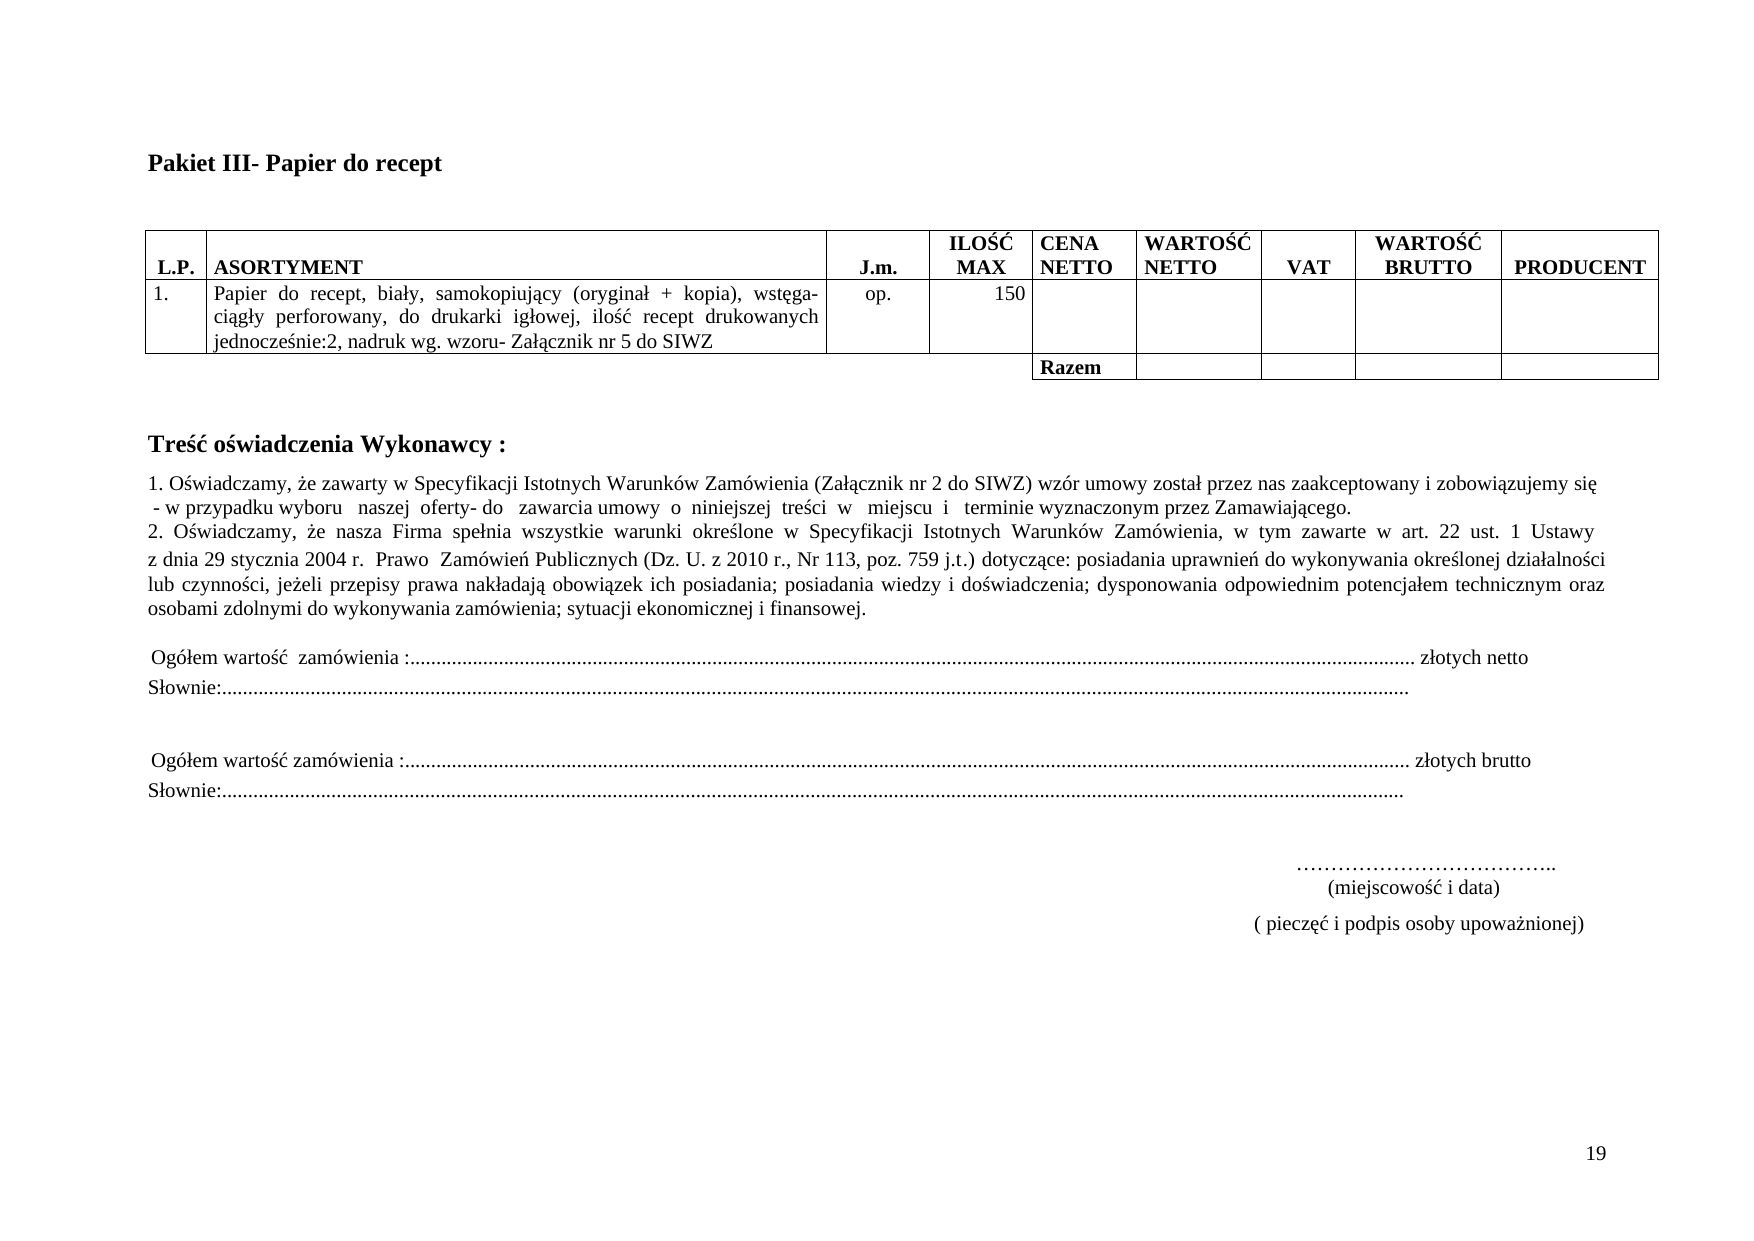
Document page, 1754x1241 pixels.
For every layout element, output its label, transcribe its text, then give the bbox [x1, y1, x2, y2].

text Pakiet III- Papier do recept [148, 148, 1606, 176]
table_cell 150 [930, 280, 1032, 353]
text ( pieczęć i podpis osoby upoważnionej) [148, 911, 1606, 935]
table_cell [1033, 280, 1136, 353]
table_cell [1502, 280, 1658, 353]
table_cell Papier do recept, biały, samokopiujący (oryginał + kopia), wstęga- ciągły perforowany, do drukarki igłowej, ilość recept drukowanych jednocześnie:2, nadruk wg. wzoru- Załącznik nr 5 do SIWZ [207, 280, 826, 353]
table_header WARTOŚĆ NETTO [1137, 231, 1261, 279]
subtitle Ogółem wartość zamówienia :................................................................................................................................................................................................. złotych netto [73, 644, 1606, 669]
table_cell [1356, 354, 1501, 379]
text (miejscowość i data) [1254, 874, 1606, 899]
table_header L.P. [146, 231, 206, 279]
table_cell [1502, 354, 1658, 379]
table_cell 1. [146, 280, 206, 353]
table_header ASORTYMENT [207, 231, 826, 279]
text 1. Oświadczamy, że zawarty w Specyfikacji Istotnych Warunków Zamówienia (Załącznik nr 2 do SIWZ) wzór umowy został przez nas zaakceptowany i zobowiązujemy się - w przypadku wyboru naszej oferty- do zawarcia umowy o niniejszej treści w miejscu i terminie wyznaczonym przez Zamawiającego. [148, 471, 1606, 519]
table_cell [1262, 354, 1355, 379]
table_cell [206, 354, 826, 379]
table_cell [1137, 280, 1261, 353]
table_cell Razem [1033, 354, 1136, 379]
text 2. Oświadczamy, że nasza Firma spełnia wszystkie warunki określone w Specyfikacji Istotnych Warunków Zamówienia, w tym zawarte w art. 22 ust. 1 Ustawy z dnia 29 stycznia 2004 r. Prawo Zamówień Publicznych (Dz. U. z 2010 r., Nr 113, poz. 759 j.t.) dotyczące: posiadania uprawnień do wykonywania określonej działalności lub czynności, jeżeli przepisy prawa nakładają obowiązek ich posiadania; posiadania wiedzy i doświadczenia; dysponowania odpowiednim potencjałem technicznym oraz osobami zdolnymi do wykonywania zamówienia; sytuacji ekonomicznej i finansowej. [148, 519, 1606, 619]
table_header CENA NETTO [1033, 231, 1136, 279]
table_cell op. [827, 280, 929, 353]
table_header ILOŚĆ MAX [930, 231, 1032, 279]
table_cell [146, 354, 206, 379]
table_cell [930, 354, 1032, 379]
table_header PRODUCENT [1502, 231, 1658, 279]
table_cell [1356, 280, 1501, 353]
table_header J.m. [827, 231, 929, 279]
table_cell [1137, 354, 1261, 379]
text Słownie:................................................................................................................................................................................................................................... [148, 778, 1606, 802]
table_header WARTOŚĆ BRUTTO [1356, 231, 1501, 279]
subtitle Ogółem wartość zamówienia :................................................................................................................................................................................................. złotych brutto [73, 748, 1606, 772]
table_cell [826, 354, 930, 379]
table_header VAT [1262, 231, 1355, 279]
text ……………………………….. [1180, 851, 1606, 874]
text Słownie:.................................................................................................................................................................................................................................... [148, 675, 1606, 699]
table_cell [1262, 280, 1355, 353]
text Treść oświadczenia Wykonawcy : [148, 429, 1606, 458]
